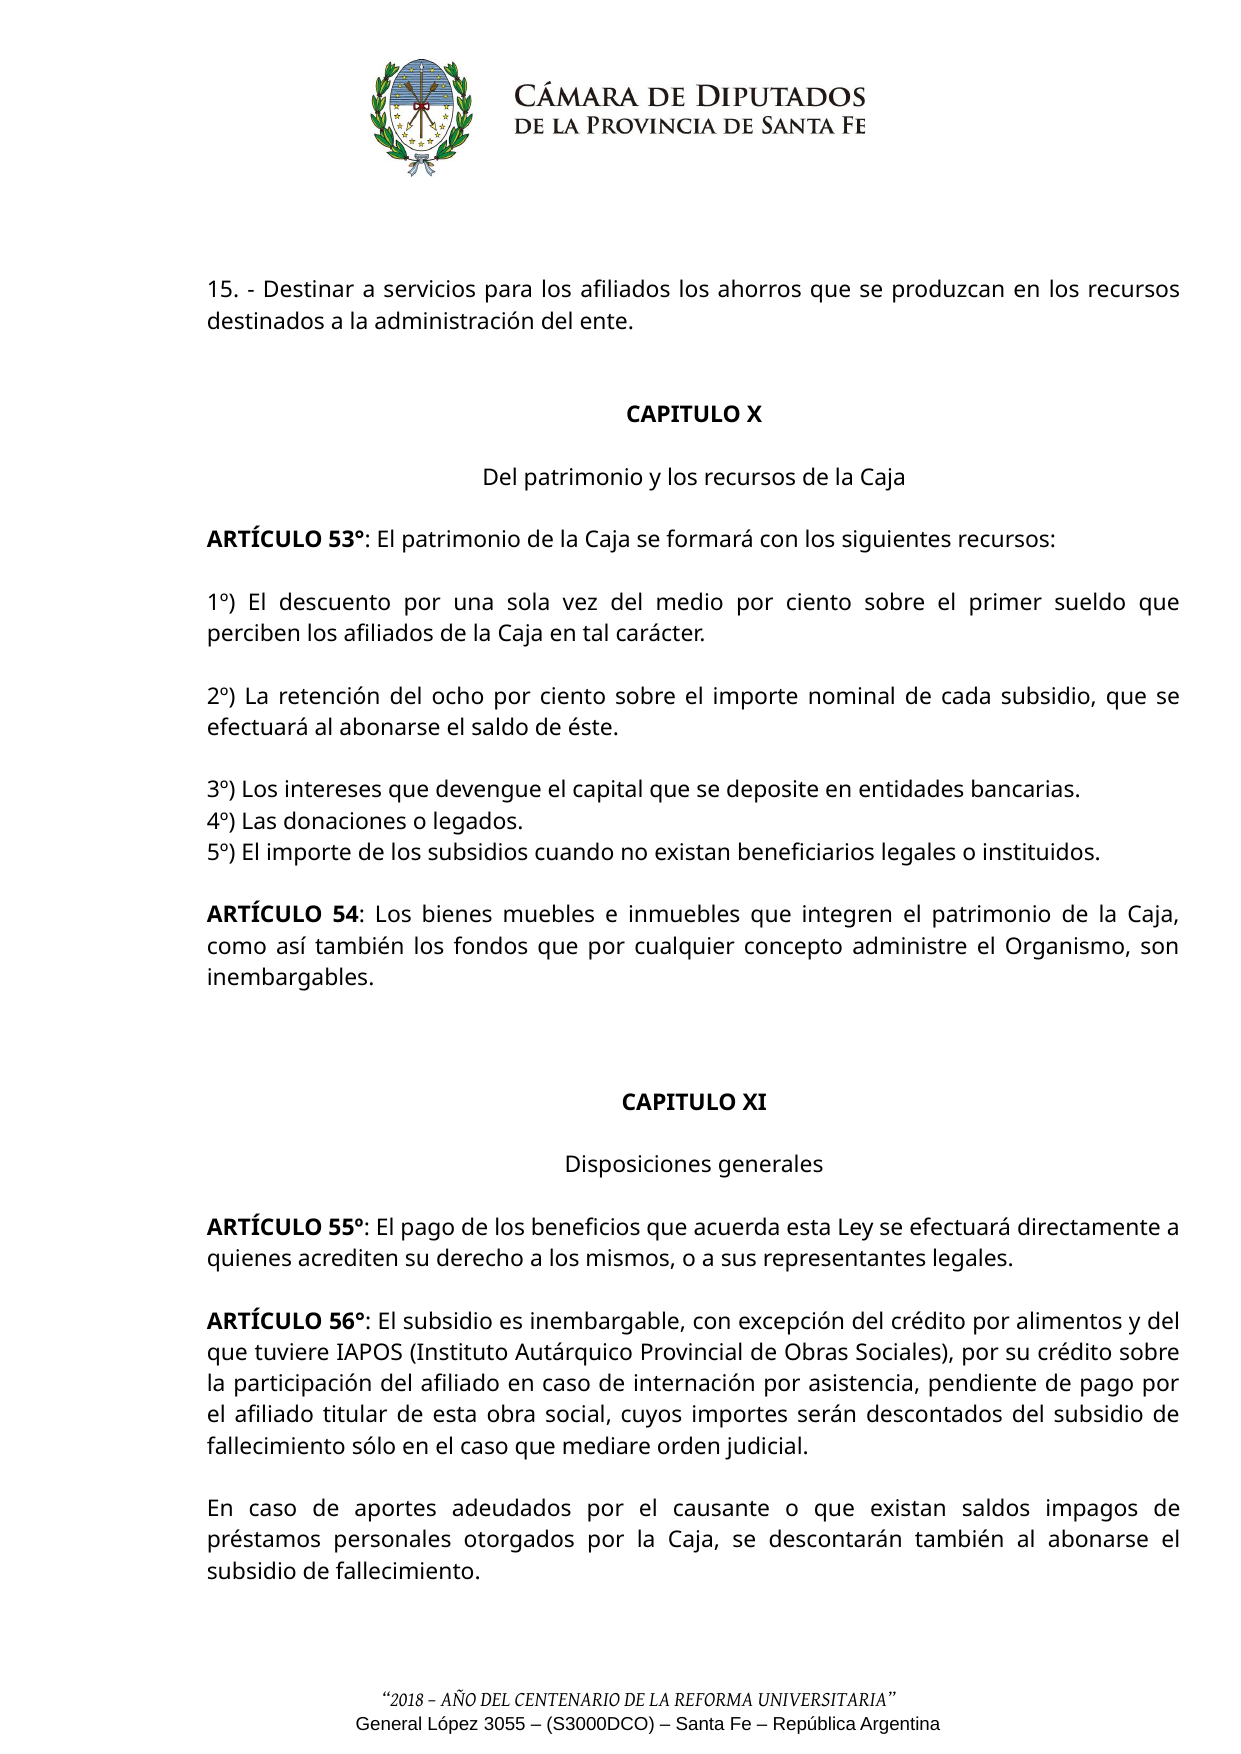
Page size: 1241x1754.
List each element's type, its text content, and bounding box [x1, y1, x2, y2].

text CAPITULO X [207, 398, 1181, 430]
text CAPITULO XI [207, 1086, 1181, 1117]
text ARTÍCULO 56°: El subsidio es inembargable, con excepción del crédito por alimentos y del que tuviere IAPOS (Instituto Autárquico Provincial de Obras Sociales), por su crédito sobre la participación del afiliado en caso de internación por asistencia, pendiente de pago por el afiliado titular de esta obra social, cuyos importes serán descontados del subsidio de fallecimiento sólo en el caso que mediare orden judicial. [207, 1305, 1181, 1461]
text 2º) La retención del ocho por ciento sobre el importe nominal de cada subsidio, que se efectuará al abonarse el saldo de éste. [207, 680, 1181, 742]
text En caso de aportes adeudados por el causante o que existan saldos impagos de préstamos personales otorgados por la Caja, se descontarán también al abonarse el subsidio de fallecimiento. [207, 1492, 1181, 1586]
text 1º) El descuento por una sola vez del medio por ciento sobre el primer sueldo que perciben los afiliados de la Caja en tal carácter. [207, 586, 1181, 648]
text ARTÍCULO 54: Los bienes muebles e inmuebles que integren el patrimonio de la Caja, como así también los fondos que por cualquier concepto administre el Organismo, son inembargables. [207, 898, 1181, 992]
picture [370, 59, 866, 181]
text ARTÍCULO 55º: El pago de los beneficios que acuerda esta Ley se efectuará directamente a quienes acrediten su derecho a los mismos, o a sus representantes legales. [207, 1211, 1181, 1273]
text 4º) Las donaciones o legados. [207, 805, 1181, 836]
text 15. - Destinar a servicios para los afiliados los ahorros que se produzcan en los recursos destinados a la administración del ente. [207, 273, 1181, 336]
text Disposiciones generales [207, 1148, 1181, 1180]
text 5º) El importe de los subsidios cuando no existan beneficiarios legales o instituidos. [207, 836, 1181, 867]
text Del patrimonio y los recursos de la Caja [207, 461, 1181, 492]
text 3º) Los intereses que devengue el capital que se deposite en entidades bancarias. [207, 773, 1181, 805]
text ARTÍCULO 53°: El patrimonio de la Caja se formará con los siguientes recursos: [207, 523, 1181, 555]
